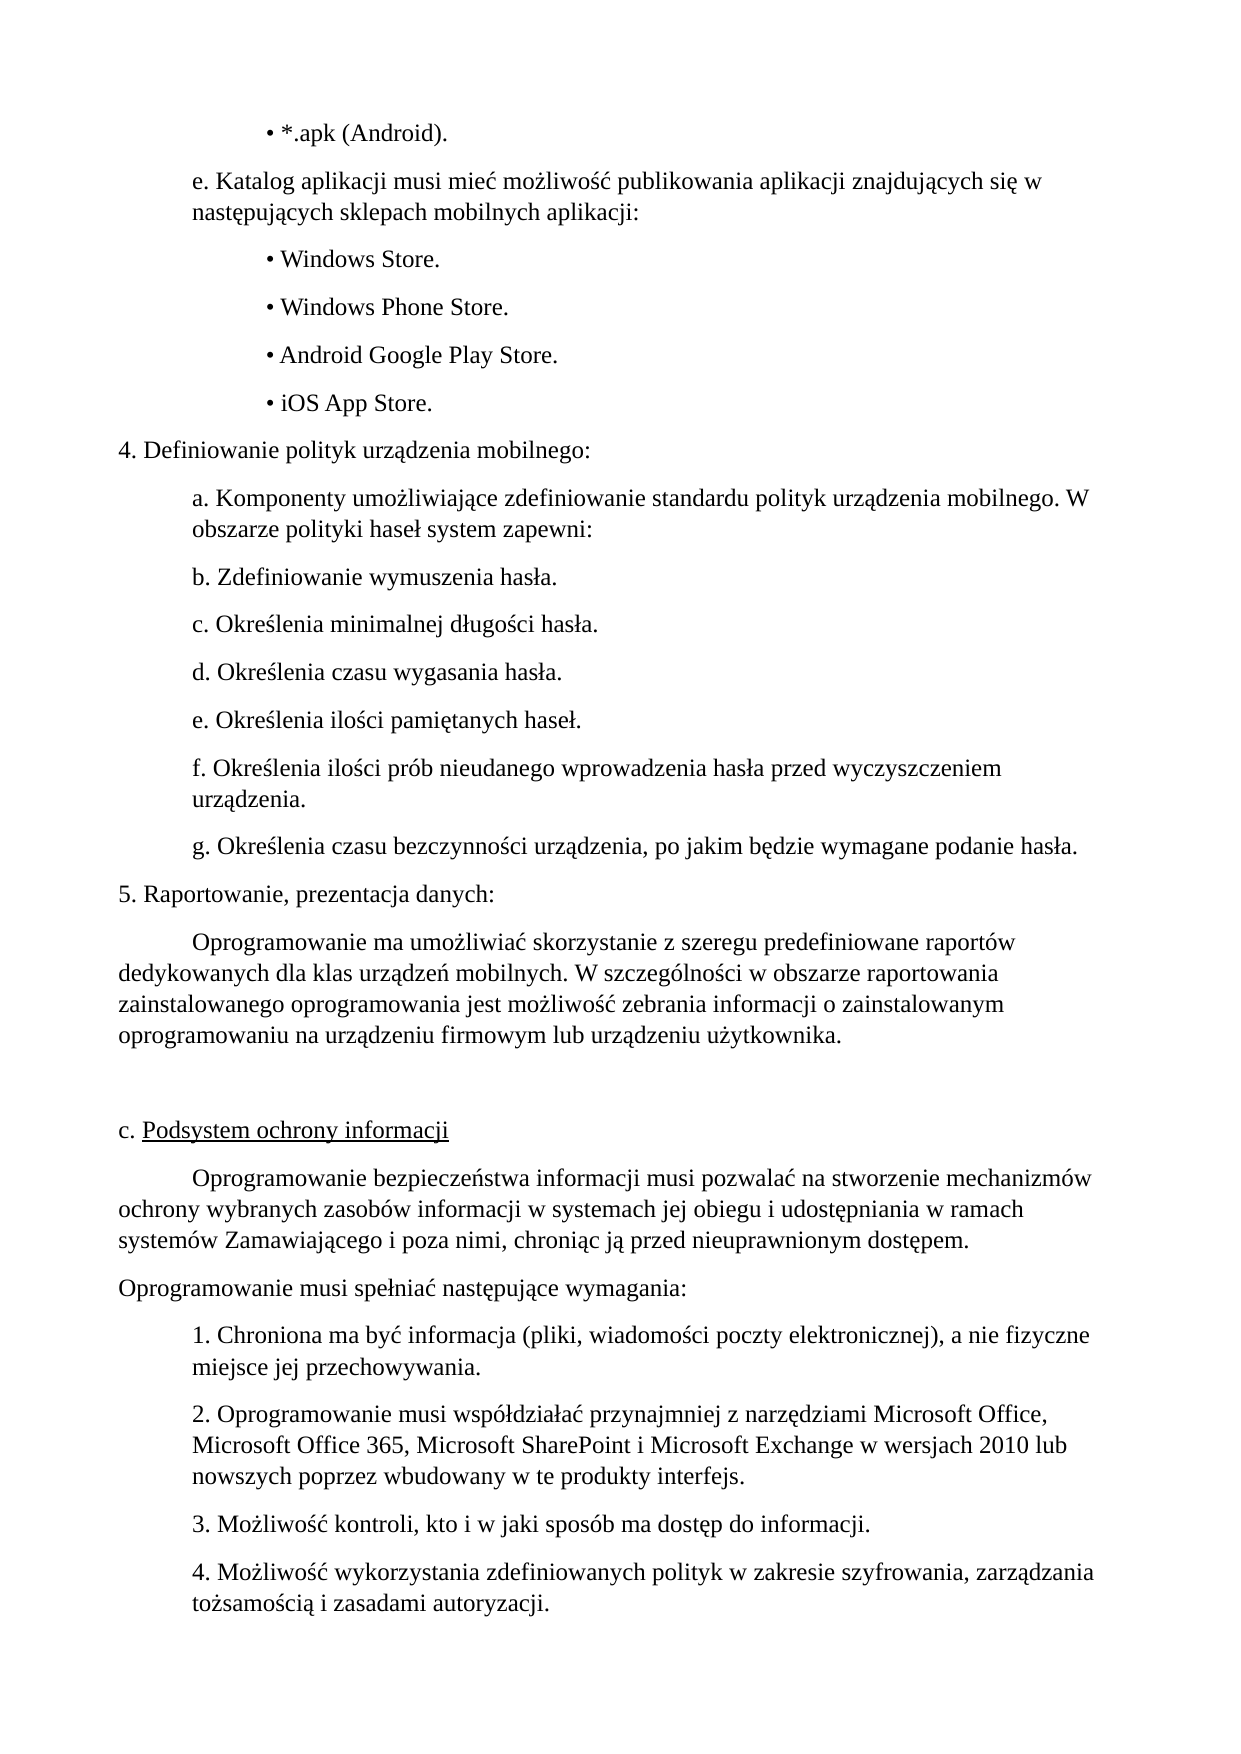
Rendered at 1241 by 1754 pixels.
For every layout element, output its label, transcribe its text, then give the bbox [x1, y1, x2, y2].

text c. Podsystem ochrony informacji [118, 1115, 1122, 1144]
text d. Określenia czasu wygasania hasła. [192, 657, 1122, 686]
text 1. Chroniona ma być informacja (pliki, wiadomości poczty elektronicznej), a nie fizyczne miejsce jej przechowywania. [192, 1321, 1122, 1380]
text 3. Możliwość kontroli, kto i w jaki sposób ma dostęp do informacji. [192, 1509, 1122, 1538]
text • Windows Store. [266, 244, 1122, 273]
text c. Określenia minimalnej długości hasła. [192, 609, 1122, 638]
text 4. Możliwość wykorzystania zdefiniowanych polityk w zakresie szyfrowania, zarządzania tożsamością i zasadami autoryzacji. [192, 1557, 1122, 1617]
text g. Określenia czasu bezczynności urządzenia, po jakim będzie wymagane podanie hasła. [192, 831, 1122, 860]
text Oprogramowanie musi spełniać następujące wymagania: [118, 1273, 1122, 1302]
text 4. Definiowanie polityk urządzenia mobilnego: [118, 435, 1122, 464]
text Oprogramowanie ma umożliwiać skorzystanie z szeregu predefiniowane raportów dedykowanych dla klas urządzeń mobilnych. W szczególności w obszarze raportowania zainstalowanego oprogramowania jest możliwość zebrania informacji o zainstalowanym oprogramowaniu na urządzeniu firmowym lub urządzeniu użytkownika. [118, 927, 1122, 1049]
text • *.apk (Android). [266, 118, 1122, 147]
text Oprogramowanie bezpieczeństwa informacji musi pozwalać na stworzenie mechanizmów ochrony wybranych zasobów informacji w systemach jej obiegu i udostępniania w ramach systemów Zamawiającego i poza nimi, chroniąc ją przed nieuprawnionym dostępem. [118, 1163, 1122, 1254]
text • Android Google Play Store. [266, 340, 1122, 369]
text e. Katalog aplikacji musi mieć możliwość publikowania aplikacji znajdujących się w następujących sklepach mobilnych aplikacji: [192, 166, 1122, 226]
text f. Określenia ilości prób nieudanego wprowadzenia hasła przed wyczyszczeniem urządzenia. [192, 753, 1122, 812]
text a. Komponenty umożliwiające zdefiniowanie standardu polityk urządzenia mobilnego. W obszarze polityki haseł system zapewni: [192, 483, 1122, 543]
text b. Zdefiniowanie wymuszenia hasła. [192, 562, 1122, 591]
text 2. Oprogramowanie musi współdziałać przynajmniej z narzędziami Microsoft Office, Microsoft Office 365, Microsoft SharePoint i Microsoft Exchange w wersjach 2010 lub nowszych poprzez wbudowany w te produkty interfejs. [192, 1399, 1122, 1490]
text e. Określenia ilości pamiętanych haseł. [192, 705, 1122, 734]
text • Windows Phone Store. [266, 292, 1122, 321]
text 5. Raportowanie, prezentacja danych: [118, 879, 1122, 908]
text • iOS App Store. [266, 388, 1122, 416]
